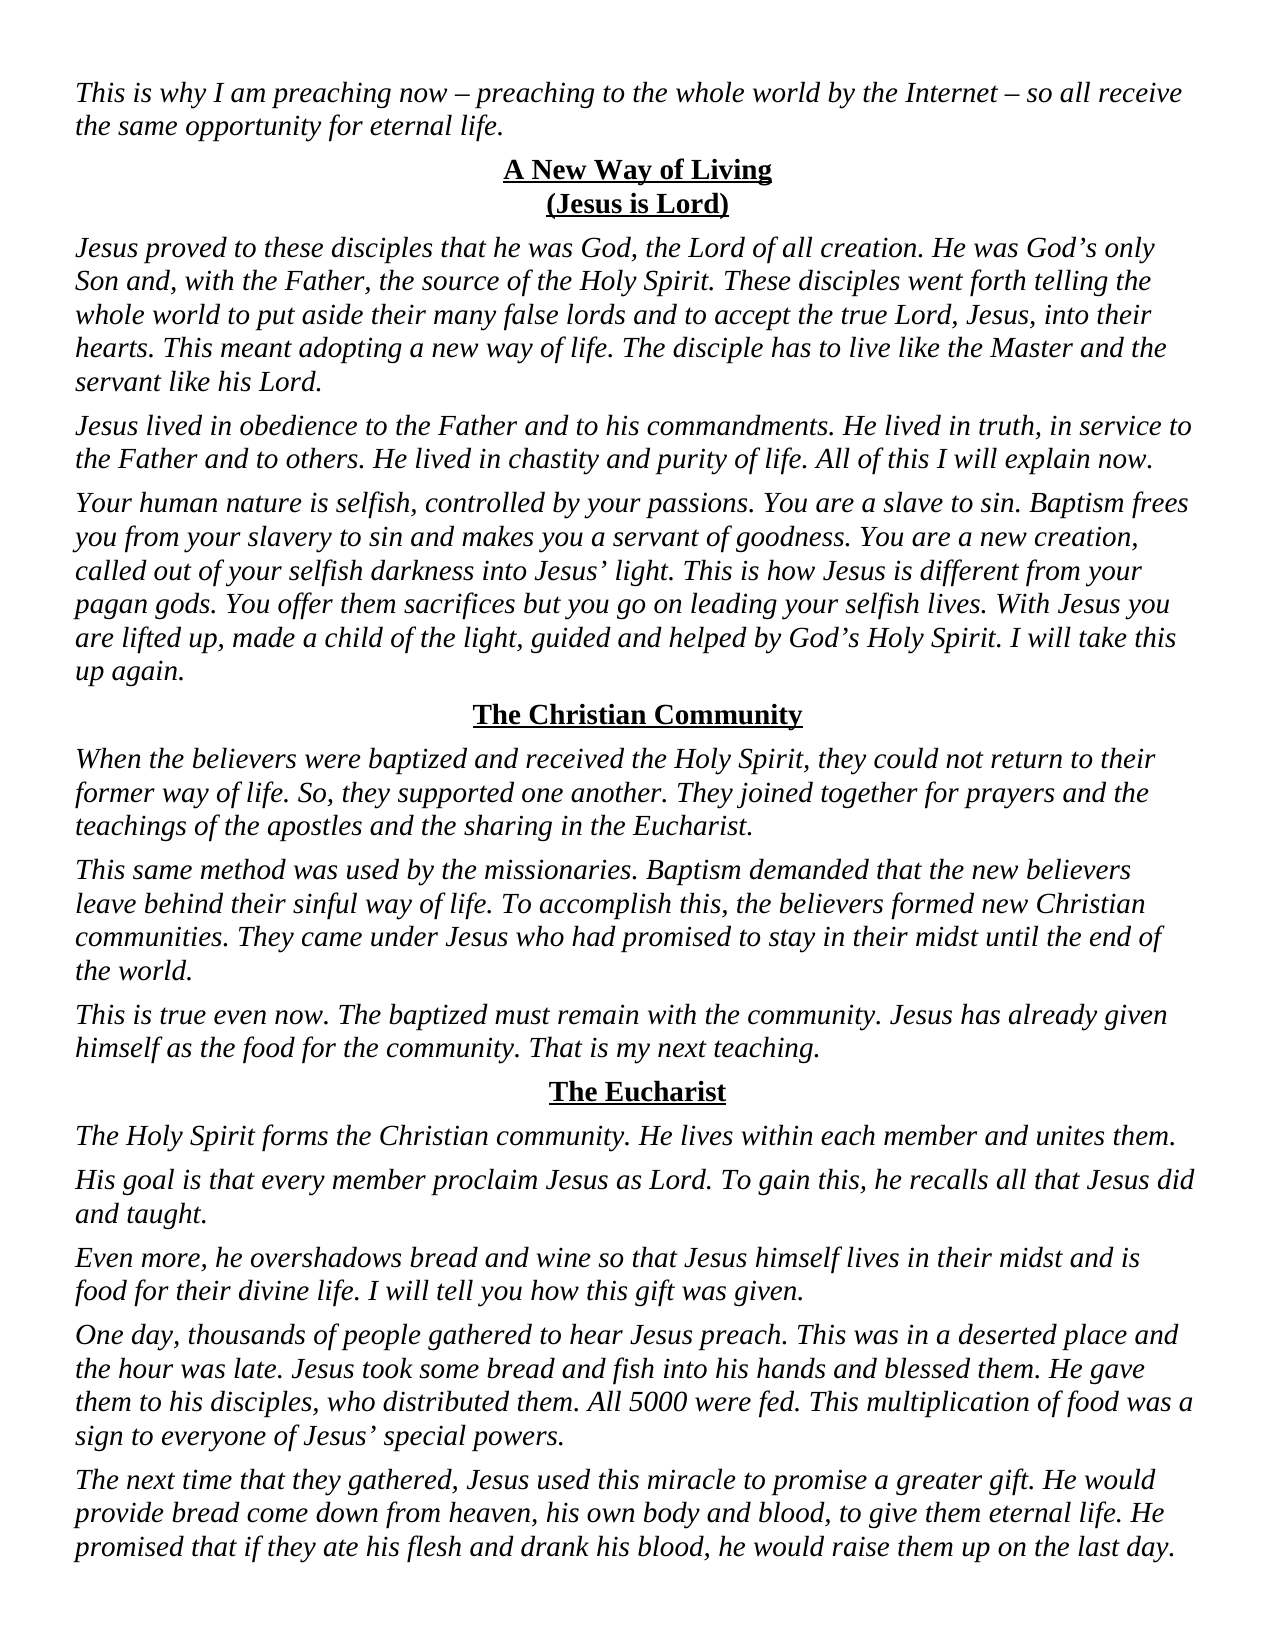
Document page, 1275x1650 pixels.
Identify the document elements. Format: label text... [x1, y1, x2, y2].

text The Eucharist [75, 1074, 1200, 1108]
text The Christian Community [75, 697, 1200, 731]
text One day, thousands of people gathered to hear Jesus preach. This was in a deserted place and the hour was late. Jesus took some bread and fish into his hands and blessed them. He gave them to his disciples, who distributed them. All 5000 were fed. This multiplication of food was a sign to everyone of Jesus’ special powers. [75, 1317, 1200, 1451]
text Your human nature is selfish, controlled by your passions. You are a slave to sin. Baptism frees you from your slavery to sin and makes you a servant of goodness. You are a new creation, called out of your selfish darkness into Jesus’ light. This is how Jesus is different from your pagan gods. You offer them sacrifices but you go on leading your selfish lives. With Jesus you are lifted up, made a child of the light, guided and helped by God’s Holy Spirit. I will take this up again. [75, 486, 1200, 687]
text Jesus proved to these disciples that he was God, the Lord of all creation. He was God’s only Son and, with the Father, the source of the Holy Spirit. These disciples went forth telling the whole world to put aside their many false lords and to accept the true Lord, Jesus, into their hearts. This meant adopting a new way of life. The disciple has to live like the Master and the servant like his Lord. [75, 230, 1200, 398]
text Jesus lived in obedience to the Father and to his commandments. He lived in truth, in service to the Father and to others. He lived in chastity and purity of life. All of this I will explain now. [75, 408, 1200, 475]
text This is true even now. The baptized must remain with the community. Jesus has already given himself as the food for the community. That is my next teaching. [75, 997, 1200, 1064]
text The Holy Spirit forms the Christian community. He lives within each member and unites them. [75, 1118, 1200, 1152]
text A New Way of Living (Jesus is Lord) [75, 152, 1200, 219]
text Even more, he overshadows bread and wine so that Jesus himself lives in their midst and is food for their divine life. I will tell you how this gift was given. [75, 1240, 1200, 1307]
text When the believers were baptized and received the Holy Spirit, they could not return to their former way of life. So, they supported one another. They joined together for prayers and the teachings of the apostles and the sharing in the Eucharist. [75, 741, 1200, 842]
text The next time that they gathered, Jesus used this miracle to promise a greater gift. He would provide bread come down from heaven, his own body and blood, to give them eternal life. He promised that if they ate his flesh and drank his blood, he would raise them up on the last day. [75, 1462, 1200, 1562]
text This is why I am preaching now – preaching to the whole world by the Internet – so all receive the same opportunity for eternal life. [75, 75, 1200, 142]
text This same method was used by the missionaries. Baptism demanded that the new believers leave behind their sinful way of life. To accomplish this, the believers formed new Christian communities. They came under Jesus who had promised to stay in their midst until the end of the world. [75, 852, 1200, 986]
text His goal is that every member proclaim Jesus as Lord. To gain this, he recalls all that Jesus did and taught. [75, 1162, 1200, 1229]
